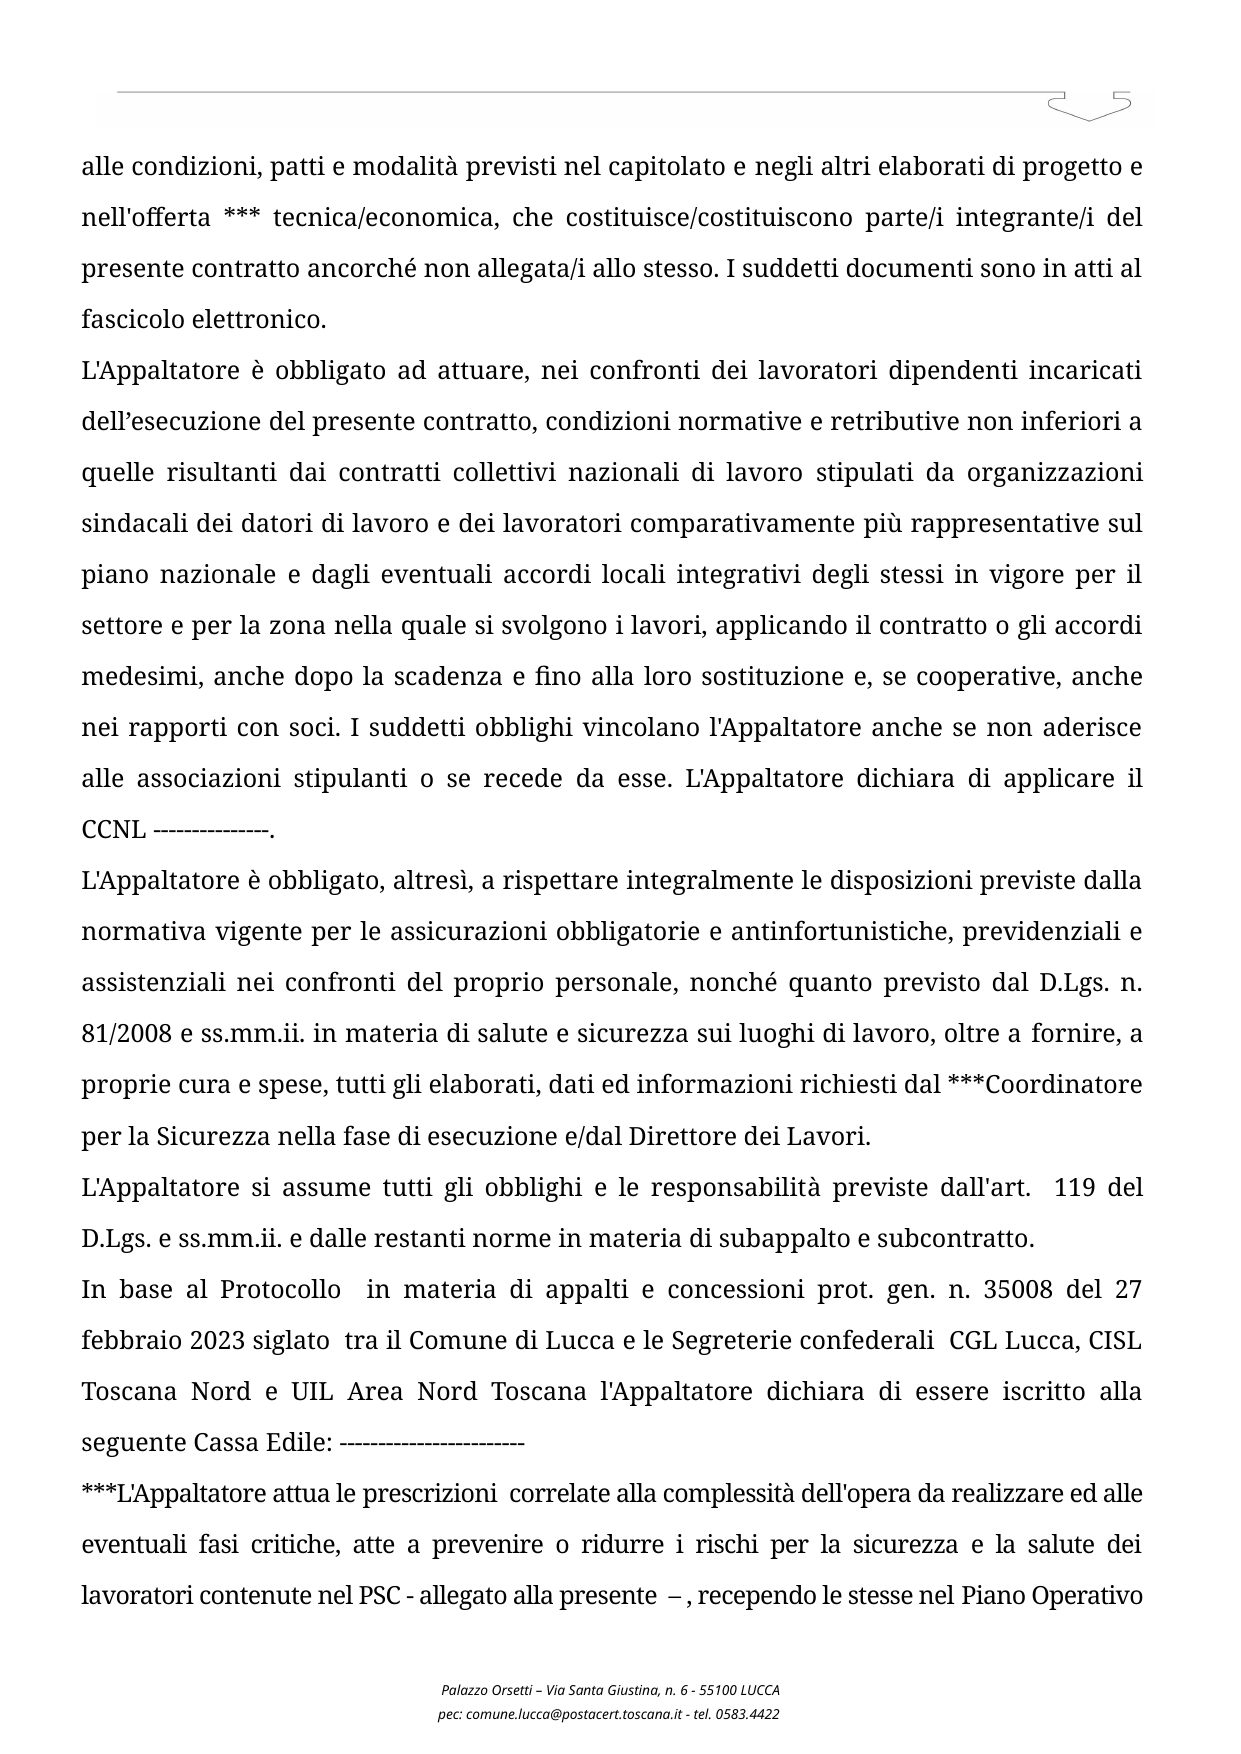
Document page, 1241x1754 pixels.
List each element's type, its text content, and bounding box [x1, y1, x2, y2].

text ***L'Appaltatore attua le prescrizioni correlate alla complessità dell'opera da realizzare ed alle eventuali fasi critiche, atte a prevenire o ridurre i rischi per la sicurezza e la salute dei lavoratori contenute nel PSC - allegato alla presente – , recependo le stesse nel Piano Operativo [81, 1476, 1144, 1612]
text L'Appaltatore è obbligato ad attuare, nei confronti dei lavoratori dipendenti incaricati dell’esecuzione del presente contratto, condizioni normative e retributive non inferiori a quelle risultanti dai contratti collettivi nazionali di lavoro stipulati da organizzazioni sindacali dei datori di lavoro e dei lavoratori comparativamente più rappresentative sul piano nazionale e dagli eventuali accordi locali integrativi degli stessi in vigore per il settore e per la zona nella quale si svolgono i lavori, applicando il contratto o gli accordi medesimi, anche dopo la scadenza e fino alla loro sostituzione e, se cooperative, anche nei rapporti con soci. I suddetti obblighi vincolano l'Appaltatore anche se non aderisce alle associazioni stipulanti o se recede da esse. L'Appaltatore dichiara di applicare il CCNL ---------------. [81, 353, 1144, 846]
text L'Appaltatore si assume tutti gli obblighi e le responsabilità previste dall'art. 119 del D.Lgs. e ss.mm.ii. e dalle restanti norme in materia di subappalto e subcontratto. [81, 1169, 1144, 1254]
picture [95, 90, 1157, 128]
text In base al Protocollo in materia di appalti e concessioni prot. gen. n. 35008 del 27 febbraio 2023 siglato tra il Comune di Lucca e le Segreterie confederali CGL Lucca, CISL Toscana Nord e UIL Area Nord Toscana l'Appaltatore dichiara di essere iscritto alla seguente Cassa Edile: ------------------------ [81, 1271, 1144, 1458]
text alle condizioni, patti e modalità previsti nel capitolato e negli altri elaborati di progetto e nell'offerta *** tecnica/economica, che costituisce/costituiscono parte/i integrante/i del presente contratto ancorché non allegata/i allo stesso. I suddetti documenti sono in atti al fascicolo elettronico. [81, 148, 1144, 336]
text L'Appaltatore è obbligato, altresì, a rispettare integralmente le disposizioni previste dalla normativa vigente per le assicurazioni obbligatorie e antinfortunistiche, previdenziali e assistenziali nei confronti del proprio personale, nonché quanto previsto dal D.Lgs. n. 81/2008 e ss.mm.ii. in materia di salute e sicurezza sui luoghi di lavoro, oltre a fornire, a proprie cura e spese, tutti gli elaborati, dati ed informazioni richiesti dal ***Coordinatore per la Sicurezza nella fase di esecuzione e/dal Direttore dei Lavori. [81, 863, 1144, 1152]
